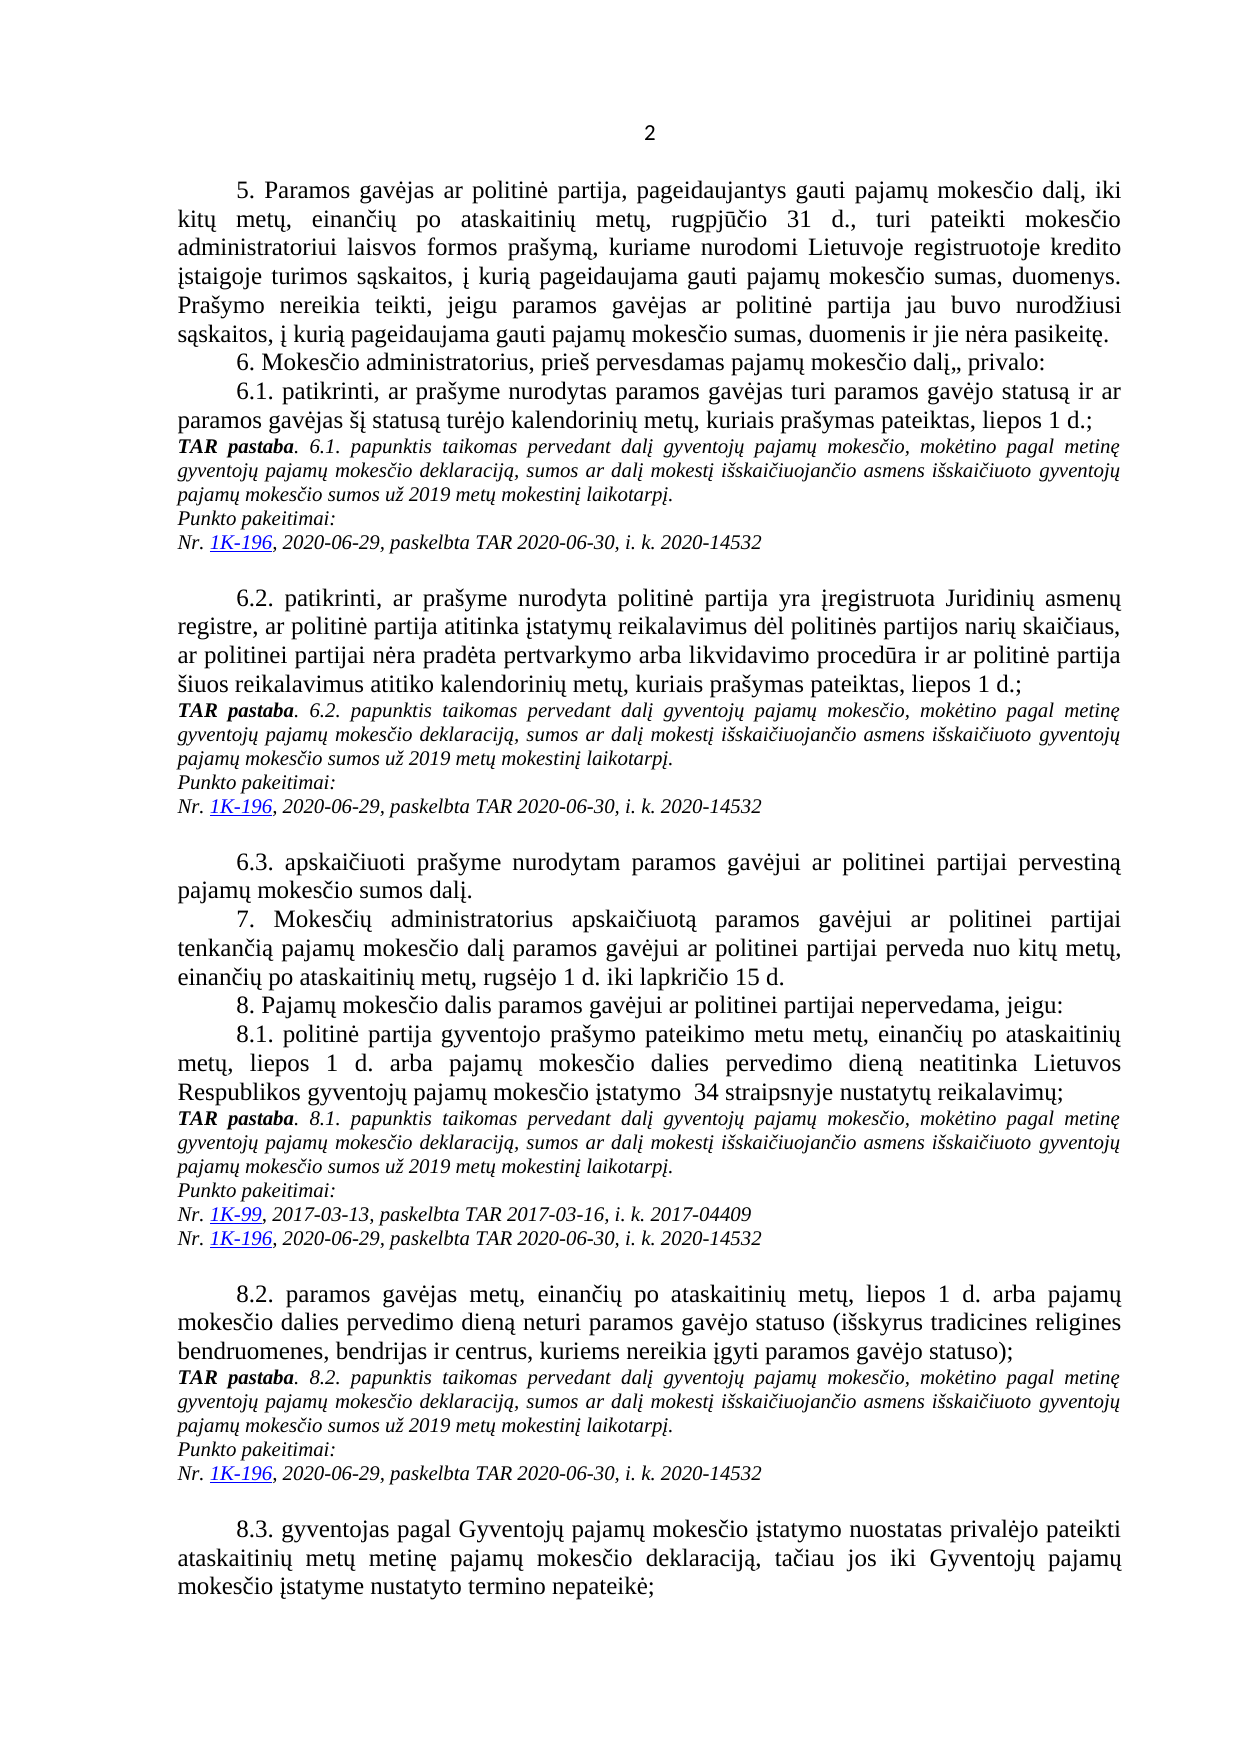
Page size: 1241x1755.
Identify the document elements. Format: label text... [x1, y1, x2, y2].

text Nr. 1K-196, 2020-06-29, paskelbta TAR 2020-06-30, i. k. 2020-14532 [177, 794, 1122, 818]
text 5. Paramos gavėjas ar politinė partija, pageidaujantys gauti pajamų mokesčio dalį, iki kitų metų, einančių po ataskaitinių metų, rugpjūčio 31 d., turi pateikti mokesčio administratoriui laisvos formos prašymą, kuriame nurodomi Lietuvoje registruotoje kredito įstaigoje turimos sąskaitos, į kurią pageidaujama gauti pajamų mokesčio sumas, duomenys. Prašymo nereikia teikti, jeigu paramos gavėjas ar politinė partija jau buvo nurodžiusi sąskaitos, į kurią pageidaujama gauti pajamų mokesčio sumas, duomenis ir jie nėra pasikeitę. [177, 175, 1122, 347]
text 6.2. patikrinti, ar prašyme nurodyta politinė partija yra įregistruota Juridinių asmenų registre, ar politinė partija atitinka įstatymų reikalavimus dėl politinės partijos narių skaičiaus, ar politinei partijai nėra pradėta pertvarkymo arba likvidavimo procedūra ir ar politinė partija šiuos reikalavimus atitiko kalendorinių metų, kuriais prašymas pateiktas, liepos 1 d.; [177, 583, 1122, 698]
text Punkto pakeitimai: [177, 1178, 1122, 1202]
text 8. Pajamų mokesčio dalis paramos gavėjui ar politinei partijai nepervedama, jeigu: [177, 991, 1122, 1019]
text 8.2. paramos gavėjas metų, einančių po ataskaitinių metų, liepos 1 d. arba pajamų mokesčio dalies pervedimo dieną neturi paramos gavėjo statuso (išskyrus tradicines religines bendruomenes, bendrijas ir centrus, kuriems nereikia įgyti paramos gavėjo statuso); [177, 1279, 1122, 1365]
text Punkto pakeitimai: [177, 1437, 1122, 1461]
text TAR pastaba. 8.2. papunktis taikomas pervedant dalį gyventojų pajamų mokesčio, mokėtino pagal metinę gyventojų pajamų mokesčio deklaraciją, sumos ar dalį mokestį išskaičiuojančio asmens išskaičiuoto gyventojų pajamų mokesčio sumos už 2019 metų mokestinį laikotarpį. [177, 1365, 1122, 1437]
text TAR pastaba. 6.1. papunktis taikomas pervedant dalį gyventojų pajamų mokesčio, mokėtino pagal metinę gyventojų pajamų mokesčio deklaraciją, sumos ar dalį mokestį išskaičiuojančio asmens išskaičiuoto gyventojų pajamų mokesčio sumos už 2019 metų mokestinį laikotarpį. [177, 434, 1122, 506]
text Punkto pakeitimai: [177, 770, 1122, 794]
text Nr. 1K-196, 2020-06-29, paskelbta TAR 2020-06-30, i. k. 2020-14532 [177, 1461, 1122, 1485]
text 6. Mokesčio administratorius, prieš pervesdamas pajamų mokesčio dalį„ privalo: [177, 347, 1122, 376]
text 8.1. politinė partija gyventojo prašymo pateikimo metu metų, einančių po ataskaitinių metų, liepos 1 d. arba pajamų mokesčio dalies pervedimo dieną neatitinka Lietuvos Respublikos gyventojų pajamų mokesčio įstatymo 34 straipsnyje nustatytų reikalavimų; [177, 1019, 1122, 1106]
text 6.3. apskaičiuoti prašyme nurodytam paramos gavėjui ar politinei partijai pervestiną pajamų mokesčio sumos dalį. [177, 847, 1122, 904]
text TAR pastaba. 6.2. papunktis taikomas pervedant dalį gyventojų pajamų mokesčio, mokėtino pagal metinę gyventojų pajamų mokesčio deklaraciją, sumos ar dalį mokestį išskaičiuojančio asmens išskaičiuoto gyventojų pajamų mokesčio sumos už 2019 metų mokestinį laikotarpį. [177, 698, 1122, 770]
text Nr. 1K-196, 2020-06-29, paskelbta TAR 2020-06-30, i. k. 2020-14532 [177, 530, 1122, 554]
text 8.3. gyventojas pagal Gyventojų pajamų mokesčio įstatymo nuostatas privalėjo pateikti ataskaitinių metų metinę pajamų mokesčio deklaraciją, tačiau jos iki Gyventojų pajamų mokesčio įstatyme nustatyto termino nepateikė; [177, 1514, 1122, 1600]
text Nr. 1K-99, 2017-03-13, paskelbta TAR 2017-03-16, i. k. 2017-04409 [177, 1202, 1122, 1226]
text Nr. 1K-196, 2020-06-29, paskelbta TAR 2020-06-30, i. k. 2020-14532 [177, 1226, 1122, 1250]
text 6.1. patikrinti, ar prašyme nurodytas paramos gavėjas turi paramos gavėjo statusą ir ar paramos gavėjas šį statusą turėjo kalendorinių metų, kuriais prašymas pateiktas, liepos 1 d.; [177, 376, 1122, 434]
text Punkto pakeitimai: [177, 506, 1122, 530]
text 7. Mokesčių administratorius apskaičiuotą paramos gavėjui ar politinei partijai tenkančią pajamų mokesčio dalį paramos gavėjui ar politinei partijai perveda nuo kitų metų, einančių po ataskaitinių metų, rugsėjo 1 d. iki lapkričio 15 d. [177, 904, 1122, 991]
text TAR pastaba. 8.1. papunktis taikomas pervedant dalį gyventojų pajamų mokesčio, mokėtino pagal metinę gyventojų pajamų mokesčio deklaraciją, sumos ar dalį mokestį išskaičiuojančio asmens išskaičiuoto gyventojų pajamų mokesčio sumos už 2019 metų mokestinį laikotarpį. [177, 1106, 1122, 1178]
